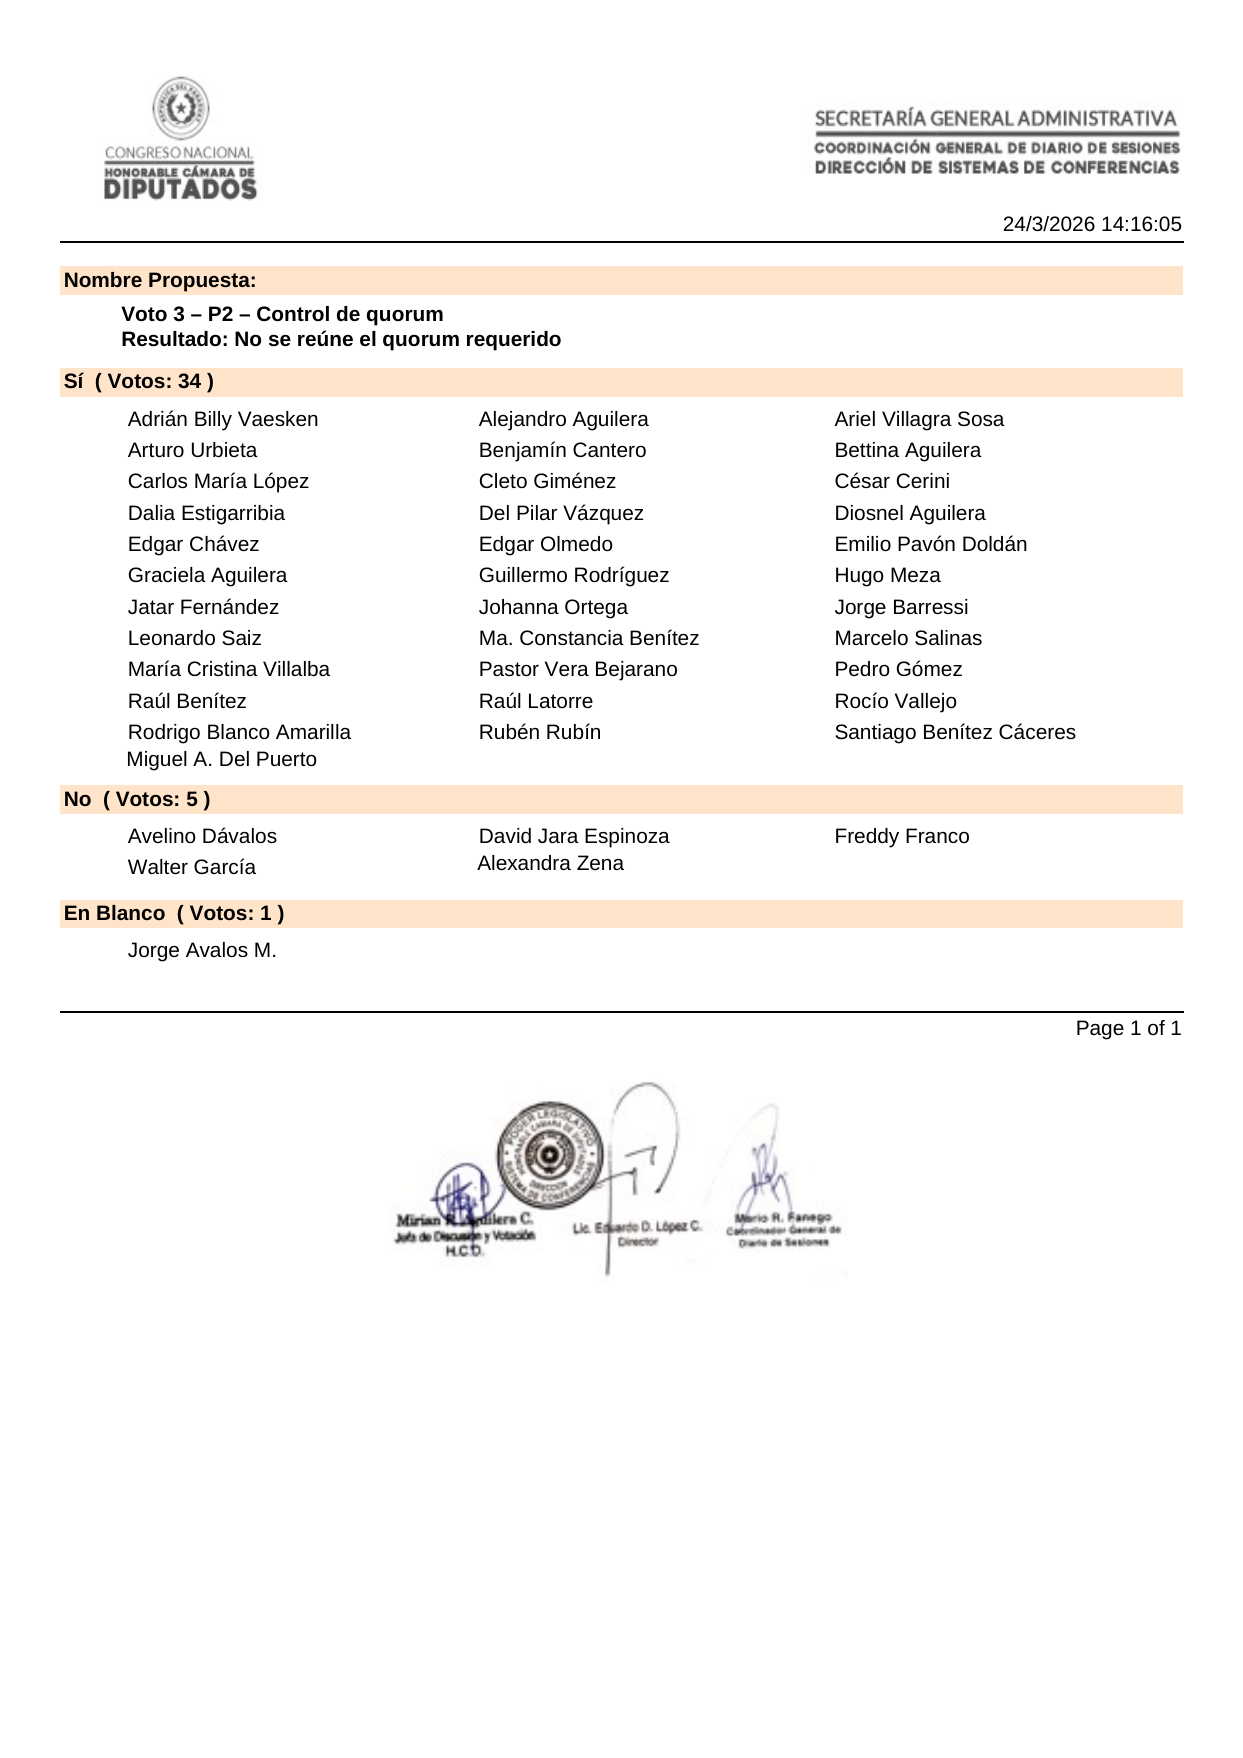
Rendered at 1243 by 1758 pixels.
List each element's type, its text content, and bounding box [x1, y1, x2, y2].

table_cell [1184, 883, 1189, 899]
table_cell [462, 982, 476, 1011]
table_cell [60, 814, 1183, 822]
table_cell [1184, 965, 1189, 982]
table_cell [118, 351, 1178, 368]
table_cell No ( Votos: 5 ) [60, 785, 1183, 814]
table_cell Voto 3 – P2 – Control de quorum Resultado: No se reúne el quorum requerido [118, 301, 1178, 351]
table_cell Avelino Dávalos [125, 823, 462, 851]
table_cell Miguel A. Del Puerto [125, 747, 462, 785]
table_cell [1184, 1015, 1189, 1049]
table_cell [60, 937, 124, 1011]
table_cell Page 1 of 1 [827, 1015, 1183, 1049]
table_cell Alexandra Zena [476, 851, 815, 899]
table_cell [1184, 937, 1189, 965]
table_cell [60, 823, 124, 899]
table_cell [831, 982, 1168, 1011]
table_cell [462, 405, 476, 785]
table_cell [60, 405, 124, 785]
table_cell [1184, 593, 1189, 622]
table_cell Adrián Billy Vaesken [125, 405, 462, 434]
table_cell María Cristina Villalba [125, 656, 462, 684]
table_cell Pedro Gómez [831, 656, 1168, 684]
table_cell [1178, 301, 1189, 368]
table_cell [1168, 982, 1183, 1011]
table_cell [1184, 245, 1189, 266]
table_header [1184, 207, 1189, 241]
table_cell Jatar Fernández [125, 593, 462, 622]
table_cell Bettina Aguilera [831, 437, 1168, 465]
table_cell [1168, 823, 1183, 899]
table_cell Arturo Urbieta [125, 437, 462, 465]
table_cell [1184, 814, 1189, 822]
table_cell [476, 747, 815, 785]
table_cell [815, 823, 831, 899]
table_cell [1184, 719, 1189, 747]
table_cell Emilio Pavón Doldán [831, 531, 1168, 559]
table_cell [815, 405, 831, 785]
table_cell Edgar Chávez [125, 531, 462, 559]
table_cell [125, 965, 462, 982]
table_cell [125, 982, 462, 1011]
table_cell [1184, 656, 1189, 684]
table_header [60, 207, 649, 241]
table_cell [1184, 405, 1189, 434]
table_cell [1184, 562, 1189, 591]
table_cell [476, 982, 815, 1011]
table_cell David Jara Espinoza [476, 823, 815, 851]
table_cell [831, 851, 1168, 899]
table_cell Nombre Propuesta: [60, 266, 1183, 295]
table_cell [462, 937, 1183, 982]
table_cell Benjamín Cantero [476, 437, 815, 465]
table_cell Rubén Rubín [476, 719, 815, 747]
table_cell [1184, 928, 1189, 937]
table_cell Ma. Constancia Benítez [476, 625, 815, 653]
table_cell [1184, 900, 1189, 928]
table_cell Leonardo Saiz [125, 625, 462, 653]
table_cell [1168, 405, 1183, 785]
table_cell [60, 928, 1183, 937]
table_cell [1184, 982, 1189, 1011]
table_cell [1184, 499, 1189, 528]
table_cell Rodrigo Blanco Amarilla [125, 719, 462, 747]
table_cell [125, 883, 462, 899]
table_cell Dalia Estigarribia [125, 499, 462, 528]
table_cell [1184, 368, 1189, 397]
table_cell Sí ( Votos: 34 ) [60, 368, 1183, 397]
table_cell Johanna Ortega [476, 593, 815, 622]
table_cell Jorge Avalos M. [125, 937, 462, 965]
table_cell [1184, 854, 1189, 882]
table_cell [462, 823, 476, 899]
table_cell Hugo Meza [831, 562, 1168, 591]
table_cell Marcelo Salinas [831, 625, 1168, 653]
table_cell [831, 747, 1168, 785]
table_cell Walter García [125, 854, 462, 882]
table_cell [1184, 747, 1189, 785]
table_cell Rocío Vallejo [831, 688, 1168, 716]
table_cell Del Pilar Vázquez [476, 499, 815, 528]
table_cell Diosnel Aguilera [831, 499, 1168, 528]
table_cell [60, 245, 1183, 266]
table_cell [60, 1015, 827, 1049]
table_cell Carlos María López [125, 468, 462, 496]
table_cell [60, 301, 118, 368]
table_cell [815, 982, 831, 1011]
table_header 24/3/2026 14:16:05 [649, 207, 1183, 241]
table_cell [1184, 688, 1189, 716]
table_cell Raúl Benítez [125, 688, 462, 716]
table_cell [1184, 625, 1189, 653]
table_cell Edgar Olmedo [476, 531, 815, 559]
table_cell [1184, 397, 1189, 405]
table_cell Freddy Franco [831, 823, 1168, 851]
table_cell Santiago Benítez Cáceres [831, 719, 1168, 747]
table_cell Graciela Aguilera [125, 562, 462, 591]
table_cell [1184, 823, 1189, 851]
table_cell Raúl Latorre [476, 688, 815, 716]
table_cell Ariel Villagra Sosa [831, 405, 1168, 434]
table_cell Guillermo Rodríguez [476, 562, 815, 591]
table_cell Pastor Vera Bejarano [476, 656, 815, 684]
table_cell [1184, 468, 1189, 496]
table_cell [1184, 531, 1189, 559]
table_cell [1184, 266, 1189, 295]
table_cell César Cerini [831, 468, 1168, 496]
table_cell Jorge Barressi [831, 593, 1168, 622]
table_cell Alejandro Aguilera [476, 405, 815, 434]
table_cell Cleto Giménez [476, 468, 815, 496]
table_cell [1184, 785, 1189, 814]
table_cell [60, 295, 1183, 301]
table_cell [60, 397, 1183, 405]
table_cell [1184, 437, 1189, 465]
table_cell En Blanco ( Votos: 1 ) [60, 900, 1183, 928]
